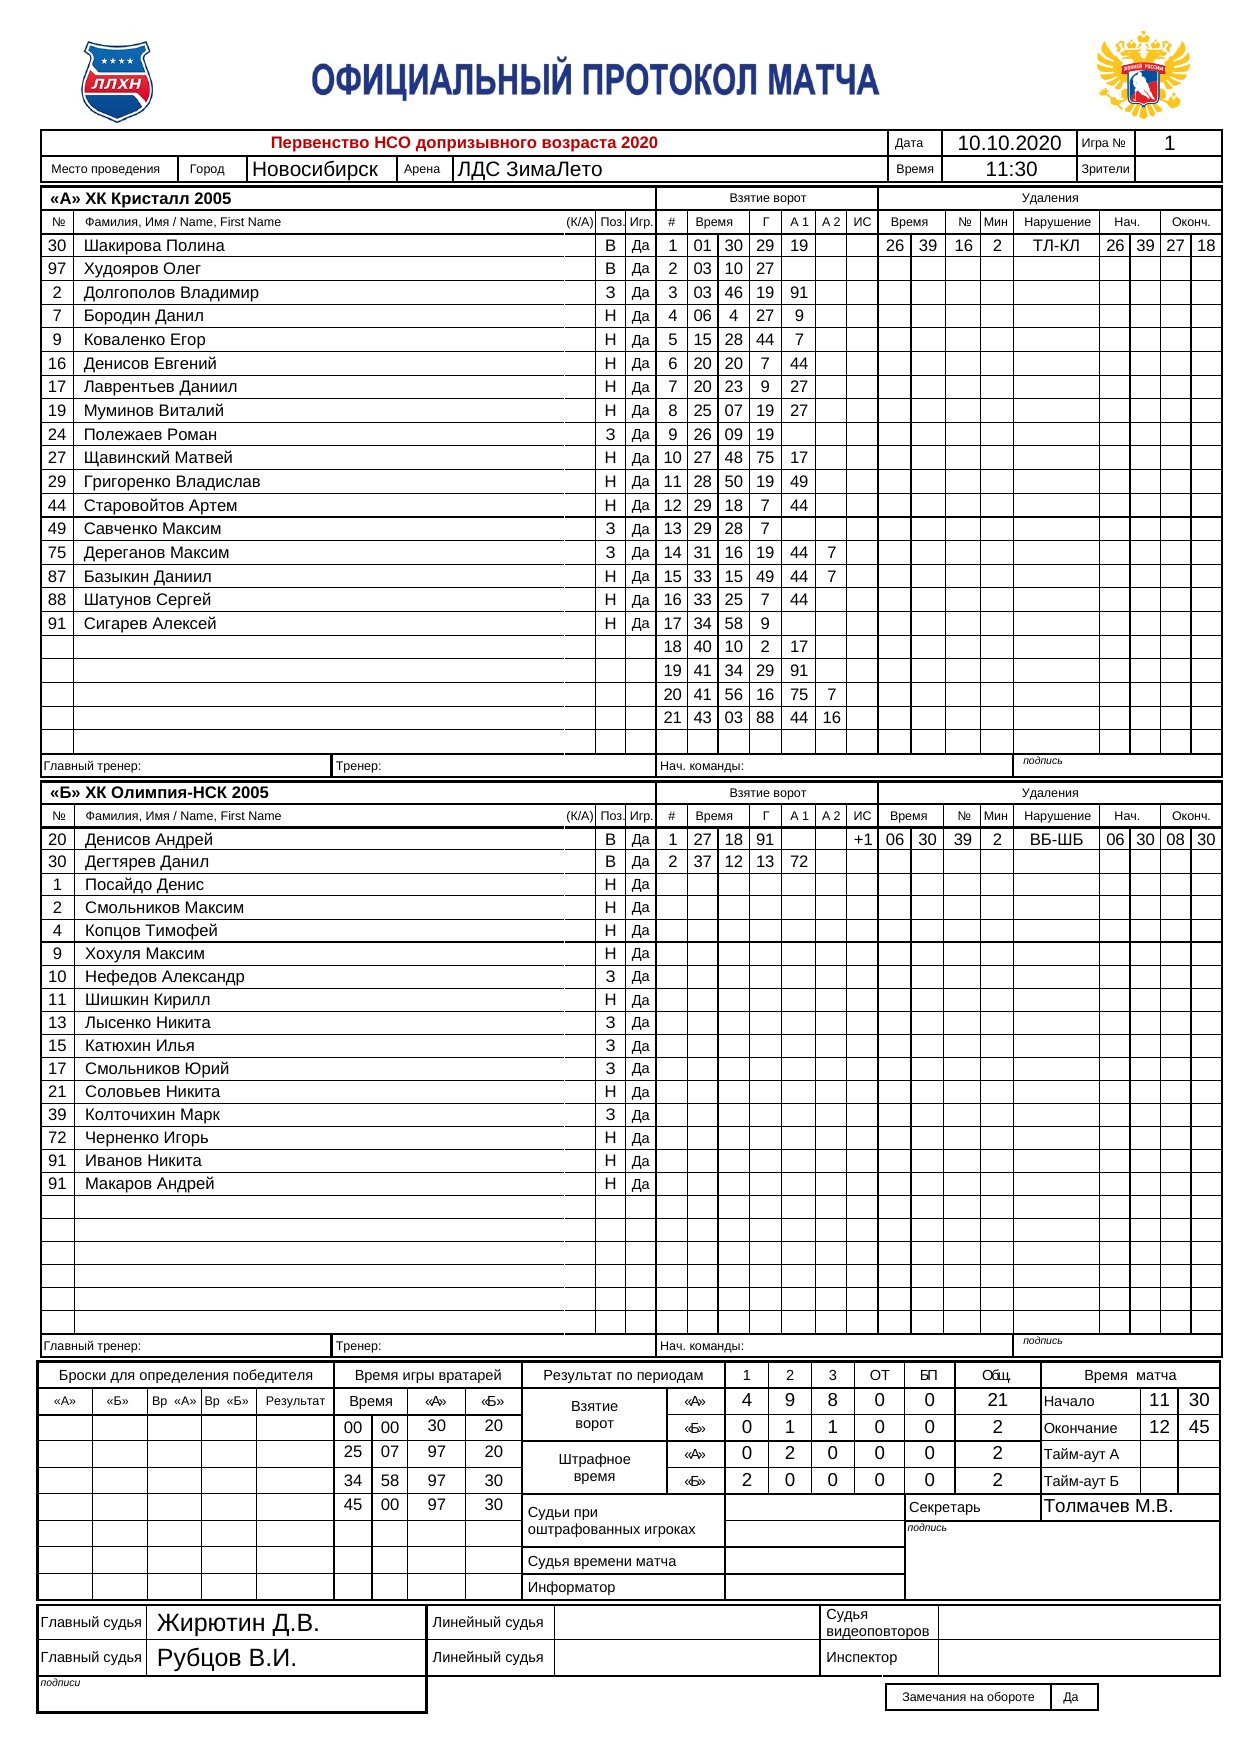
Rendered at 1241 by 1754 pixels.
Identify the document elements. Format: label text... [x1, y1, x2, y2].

table_cell [879, 1104, 910, 1126]
table_cell [879, 1150, 910, 1172]
table_cell [1161, 1219, 1190, 1241]
table_cell [1192, 1012, 1221, 1033]
table_cell 0 [769, 1468, 811, 1493]
table_cell [847, 352, 877, 374]
table_cell [1131, 896, 1160, 918]
table_cell [1100, 707, 1129, 729]
table_cell [1014, 1265, 1099, 1287]
table_cell [1161, 896, 1190, 918]
table_cell 91 [750, 829, 781, 849]
table_cell [912, 1265, 943, 1287]
table_cell [1131, 730, 1160, 753]
table_cell Н [596, 352, 625, 374]
table_cell Савченко Максим [74, 518, 564, 540]
table_cell Толмачев М.В. [1042, 1495, 1219, 1520]
table_cell [1161, 1081, 1190, 1103]
table_cell [1099, 1682, 1220, 1711]
table_cell [1100, 943, 1129, 964]
table_cell [1100, 376, 1129, 398]
table_cell [1161, 707, 1190, 729]
table_cell [912, 1104, 943, 1126]
table_cell [565, 1104, 595, 1126]
table_cell [1131, 874, 1160, 895]
table_cell 0 [812, 1468, 854, 1493]
table_cell 7 [816, 541, 846, 564]
table_cell 16 [42, 352, 73, 374]
table_cell [944, 1219, 980, 1241]
table_cell [93, 1494, 147, 1520]
table_cell 27 [750, 257, 781, 280]
table_cell # [657, 805, 687, 826]
table_cell [1100, 1058, 1129, 1079]
table_cell [257, 1468, 333, 1493]
table_cell [816, 328, 846, 351]
table_cell Да [626, 446, 655, 469]
table_header Дата [889, 131, 941, 155]
table_cell [1161, 1242, 1190, 1264]
table_cell [42, 659, 73, 682]
table_cell [1161, 989, 1190, 1011]
table_cell [1192, 588, 1221, 611]
table_cell [750, 1173, 781, 1195]
table_cell [39, 1521, 92, 1546]
table_cell [750, 1150, 781, 1172]
table_cell [1192, 1242, 1221, 1264]
table_cell [782, 966, 815, 987]
table_cell [657, 920, 687, 941]
table_cell 2 [956, 1468, 1040, 1493]
table_cell [565, 235, 595, 256]
table_cell 15 [719, 565, 749, 587]
table_cell [93, 1574, 147, 1599]
table_cell 07 [373, 1441, 407, 1467]
table_cell [912, 943, 943, 964]
table_cell [565, 636, 595, 658]
table_cell [946, 328, 980, 351]
table_cell Главный тренер: [42, 1335, 330, 1356]
table_cell [719, 1150, 749, 1172]
table_cell [657, 730, 687, 753]
table_cell [565, 446, 595, 469]
table_cell [912, 1219, 943, 1241]
table_cell [879, 850, 910, 872]
table_cell [981, 1012, 1013, 1033]
table_cell [847, 1058, 877, 1079]
table_cell 20 [657, 683, 687, 706]
table_cell «Б » [466, 1389, 521, 1413]
table_cell [1014, 683, 1099, 706]
table_cell [847, 896, 877, 918]
table_cell Время [879, 211, 945, 233]
table_cell [626, 1219, 655, 1241]
table_cell [847, 1219, 877, 1241]
table_cell Хохуля Максим [75, 943, 564, 964]
table_cell 58 [719, 612, 749, 634]
table_cell [1100, 305, 1129, 327]
table_cell З [596, 423, 625, 445]
table_cell Да [626, 850, 655, 872]
table_cell 18 [1192, 235, 1221, 256]
table_cell [912, 1196, 943, 1218]
table_cell 34 [335, 1468, 371, 1493]
table_cell [816, 850, 846, 872]
table_cell 1 [812, 1415, 854, 1440]
table_cell Да [626, 518, 655, 540]
table_cell [74, 636, 564, 658]
table_cell 19 [750, 470, 781, 493]
table_cell 27 [1161, 235, 1190, 256]
table_cell [1100, 1081, 1129, 1103]
table_cell 7 [816, 683, 846, 706]
table_cell 7 [816, 565, 846, 587]
table_cell Фамилия, Имя / Name, First Name [75, 805, 565, 826]
table_cell [596, 1311, 625, 1333]
table_cell [1192, 1196, 1221, 1218]
table_cell Да [626, 1035, 655, 1057]
table_cell [847, 1104, 877, 1126]
table_cell 0 [726, 1442, 768, 1467]
table_cell З [596, 1035, 625, 1057]
table_cell [816, 1219, 846, 1241]
table_cell 2 [956, 1415, 1040, 1440]
table_cell 25 [688, 399, 717, 422]
table_cell [1131, 1196, 1160, 1218]
table_cell Да [626, 399, 655, 422]
table_cell [879, 659, 910, 682]
table_cell Да [626, 943, 655, 964]
table_cell 17 [42, 1058, 74, 1079]
table_cell [912, 565, 945, 587]
table_cell 00 [373, 1416, 407, 1440]
table_cell [1131, 1012, 1160, 1033]
table_cell [565, 281, 595, 303]
table_cell Время [688, 211, 749, 233]
table_cell [1131, 1311, 1160, 1333]
table_cell [816, 376, 846, 398]
table_header Да [1052, 1685, 1097, 1709]
table_cell [565, 565, 595, 587]
table_cell [944, 1150, 980, 1172]
table_cell [257, 1521, 333, 1546]
table_cell [912, 588, 945, 611]
table_cell [657, 1219, 687, 1241]
table_cell [981, 376, 1013, 398]
table_cell 26 [688, 423, 717, 445]
table_cell [816, 829, 846, 849]
table_cell 20 [719, 352, 749, 374]
table_cell Взятие ворот [523, 1389, 666, 1440]
table_cell Да [626, 565, 655, 587]
table_cell [912, 683, 945, 706]
table_cell З [596, 541, 625, 564]
table_cell [981, 541, 1013, 564]
table_cell 7 [750, 588, 781, 611]
table_cell Да [626, 352, 655, 374]
table_cell [782, 1081, 815, 1103]
table_cell [912, 257, 945, 280]
table_cell 06 [1100, 829, 1129, 849]
table_cell [719, 1127, 749, 1149]
table_cell [657, 1173, 687, 1195]
table_cell [719, 1173, 749, 1195]
table_cell 30 [42, 235, 73, 256]
table_cell [1192, 707, 1221, 729]
table_cell [946, 730, 980, 753]
table_cell Главный судья [39, 1640, 146, 1675]
table_cell 44 [782, 588, 815, 611]
table_cell [1131, 612, 1160, 634]
table_cell [847, 989, 877, 1011]
table_cell 20 [466, 1416, 521, 1440]
table_cell [1161, 446, 1190, 469]
table_cell [981, 966, 1013, 987]
table_cell 27 [42, 446, 73, 469]
table_cell 03 [688, 281, 717, 303]
table_cell 12 [1141, 1415, 1177, 1440]
table_cell [1161, 659, 1190, 682]
table_cell 44 [42, 494, 73, 516]
table_cell [688, 1058, 717, 1079]
table_cell 30 [466, 1494, 521, 1520]
table_cell [946, 612, 980, 634]
table_cell [726, 1548, 904, 1573]
table_cell 75 [42, 541, 73, 564]
table_cell [981, 874, 1013, 895]
table_cell [1141, 1468, 1177, 1493]
table_cell 06 [688, 305, 717, 327]
table_cell Да [626, 588, 655, 611]
table_cell [879, 874, 910, 895]
table_cell [1014, 1104, 1099, 1126]
table_cell [981, 943, 1013, 964]
table_cell [565, 683, 595, 706]
table_cell 56 [719, 683, 749, 706]
table_cell 16 [946, 235, 980, 256]
table_cell Да [626, 423, 655, 445]
table_cell Коваленко Егор [74, 328, 564, 351]
table_cell Денисов Евгений [74, 352, 564, 374]
table_cell [750, 1265, 781, 1287]
table_cell [1131, 707, 1160, 729]
table_cell [1100, 470, 1129, 493]
table_cell Главный судья [39, 1606, 146, 1639]
table_cell [879, 1127, 910, 1149]
table_cell 44 [782, 565, 815, 587]
table_cell [1131, 1288, 1160, 1310]
table_cell [816, 1104, 846, 1126]
table_cell [816, 1127, 846, 1149]
table_cell [912, 399, 945, 422]
table_cell [565, 1265, 595, 1287]
table_cell [1131, 1242, 1160, 1264]
table_cell [1161, 281, 1190, 303]
table_cell [981, 1219, 1013, 1241]
table_cell [335, 1574, 371, 1599]
table_cell 7 [750, 494, 781, 516]
table_cell [912, 1058, 943, 1079]
table_cell [816, 636, 846, 658]
table_cell [626, 1311, 655, 1333]
table_cell [847, 920, 877, 941]
table_cell «Б» [93, 1389, 147, 1413]
table_cell 2 [42, 896, 74, 918]
table_cell [912, 920, 943, 941]
table_cell 19 [750, 541, 781, 564]
table_cell Н [596, 896, 625, 918]
table_cell [981, 1288, 1013, 1310]
table_cell [1192, 281, 1221, 303]
table_cell [596, 683, 625, 706]
table_cell [816, 1173, 846, 1195]
table_cell [74, 683, 564, 706]
table_cell [879, 305, 910, 327]
table_cell [42, 1219, 74, 1241]
table_cell [816, 305, 846, 327]
table_cell [1131, 1265, 1160, 1287]
table_cell [946, 494, 980, 516]
table_cell «Б» [668, 1468, 724, 1493]
table_cell 2 [657, 850, 687, 872]
table_cell [719, 1288, 749, 1310]
table_cell 0 [905, 1415, 954, 1440]
table_cell Лаврентьев Даниил [74, 376, 564, 398]
table_cell 27 [688, 446, 717, 469]
table_cell 25 [335, 1441, 371, 1467]
table_cell [565, 1242, 595, 1264]
table_cell Арена [398, 157, 452, 181]
table_cell Игр. [626, 805, 655, 826]
table_cell [1192, 446, 1221, 469]
table_cell [688, 1150, 717, 1172]
table_cell [1131, 943, 1160, 964]
table_cell [782, 1311, 815, 1333]
table_cell [879, 1265, 910, 1287]
table_cell [912, 1242, 943, 1264]
table_cell Нефедов Александр [75, 966, 564, 987]
table_cell [257, 1416, 333, 1440]
table_cell 7 [42, 305, 73, 327]
table_cell 1 [42, 874, 74, 895]
table_cell [688, 989, 717, 1011]
table_cell Фамилия, Имя / Name, First Name [74, 211, 565, 233]
table_cell [466, 1521, 521, 1546]
table_cell 27 [782, 399, 815, 422]
table_cell [946, 376, 980, 398]
table_cell А 2 [816, 211, 846, 233]
table_cell [148, 1574, 201, 1599]
table_cell 17 [657, 612, 687, 634]
table_cell [1192, 659, 1221, 682]
table_cell Линейный судья [428, 1640, 554, 1675]
table_cell [847, 328, 877, 351]
table_cell [555, 1640, 819, 1675]
table_cell 10 [719, 636, 749, 658]
table_cell [408, 1521, 465, 1546]
table_cell [847, 588, 877, 611]
table_cell Да [626, 1127, 655, 1149]
table_cell [847, 1265, 877, 1287]
table_cell 44 [782, 541, 815, 564]
table_cell Г [750, 805, 781, 826]
table_cell Да [626, 612, 655, 634]
table_cell [981, 989, 1013, 1011]
table_cell [847, 730, 877, 753]
table_cell [1014, 1288, 1099, 1310]
table_cell 27 [782, 376, 815, 398]
table_cell [1014, 281, 1099, 303]
table_cell [688, 1127, 717, 1149]
table_cell 2 [750, 636, 781, 658]
table_cell [1192, 850, 1221, 872]
table_cell 37 [688, 850, 717, 872]
table_cell 72 [42, 1127, 74, 1149]
table_cell [782, 257, 815, 280]
table_cell [657, 1127, 687, 1149]
table_cell 16 [657, 588, 687, 611]
table_cell [1014, 376, 1099, 398]
table_cell [847, 470, 877, 493]
table_cell [1161, 470, 1190, 493]
table_cell [657, 1288, 687, 1310]
table_cell Н [596, 1127, 625, 1149]
table_cell [1192, 730, 1221, 753]
table_cell [1192, 1265, 1221, 1287]
table_cell Да [626, 494, 655, 516]
table_cell [1179, 1468, 1219, 1493]
table_cell [1100, 1173, 1129, 1195]
table_cell 4 [719, 305, 749, 327]
table_cell [1131, 920, 1160, 941]
table_cell 46 [719, 281, 749, 303]
table_cell [719, 989, 749, 1011]
table_header 2 [769, 1363, 811, 1387]
table_cell [93, 1441, 147, 1467]
table_cell подпись [906, 1522, 1219, 1599]
table_cell [912, 1288, 943, 1310]
table_cell [782, 1104, 815, 1126]
table_cell [688, 1288, 717, 1310]
table_cell Да [626, 328, 655, 351]
table_cell [816, 1196, 846, 1218]
table_cell 39 [42, 1104, 74, 1126]
table_cell [816, 1035, 846, 1057]
table_cell [750, 966, 781, 987]
table_cell [879, 966, 910, 987]
table_cell [981, 707, 1013, 729]
table_cell [782, 1058, 815, 1079]
table_cell 28 [719, 328, 749, 351]
table_cell [816, 1150, 846, 1172]
table_cell 17 [42, 376, 73, 398]
table_cell З [596, 281, 625, 303]
table_cell [1161, 494, 1190, 516]
table_cell Н [596, 446, 625, 469]
table_cell [981, 305, 1013, 327]
table_cell Щавинский Матвей [74, 446, 564, 469]
table_cell [750, 1035, 781, 1057]
table_cell 18 [719, 829, 749, 849]
table_cell [981, 1196, 1013, 1218]
table_cell 0 [812, 1442, 854, 1467]
table_cell [782, 943, 815, 964]
table_cell [1131, 328, 1160, 351]
table_cell [719, 966, 749, 987]
table_cell Судья видеоповторов [821, 1606, 938, 1639]
table_header Время матча [1042, 1363, 1219, 1387]
table_cell [912, 896, 943, 918]
table_cell [1100, 281, 1129, 303]
table_cell Дереганов Максим [74, 541, 564, 564]
table_cell [879, 1081, 910, 1103]
table_cell [74, 659, 564, 682]
table_cell [750, 1012, 781, 1033]
table_cell 20 [42, 829, 74, 849]
table_cell [626, 1242, 655, 1264]
table_cell Да [626, 470, 655, 493]
table_cell [1192, 943, 1221, 964]
table_cell [1192, 966, 1221, 987]
table_cell [626, 659, 655, 682]
table_cell Н [596, 588, 625, 611]
table_cell Иванов Никита [75, 1150, 564, 1172]
table_cell [1161, 1127, 1190, 1149]
table_cell [1161, 328, 1190, 351]
table_cell Да [626, 257, 655, 280]
table_cell [565, 518, 595, 540]
table_cell [657, 896, 687, 918]
table_cell 1 [657, 829, 687, 849]
table_cell [1014, 1127, 1099, 1149]
table_cell Новосибирск [248, 157, 396, 181]
table_cell [565, 423, 595, 445]
table_cell [565, 494, 595, 516]
table_cell А 1 [782, 805, 815, 826]
table_cell [816, 1265, 846, 1287]
table_cell [1161, 1288, 1190, 1310]
table_cell [750, 1219, 781, 1241]
table_cell [1131, 588, 1160, 611]
table_cell [565, 896, 595, 918]
table_cell 2 [981, 235, 1013, 256]
table_cell [565, 659, 595, 682]
table_cell [1014, 612, 1099, 634]
table_cell [408, 1574, 465, 1599]
table_cell [816, 966, 846, 987]
table_cell [1131, 1219, 1160, 1241]
table_cell [1161, 1104, 1190, 1126]
table_cell 28 [719, 518, 749, 540]
table_cell [1100, 1265, 1129, 1287]
table_cell [565, 1150, 595, 1172]
table_cell [981, 1173, 1013, 1195]
table_cell [1131, 659, 1160, 682]
table_cell 0 [905, 1389, 954, 1413]
table_cell [816, 399, 846, 422]
table_cell [879, 1173, 910, 1195]
table_cell [782, 874, 815, 895]
table_cell [912, 494, 945, 516]
table_cell [1161, 874, 1190, 895]
table_cell «А» [668, 1442, 724, 1467]
table_cell [944, 1127, 980, 1149]
table_cell [1100, 541, 1129, 564]
table_cell Н [596, 1173, 625, 1195]
table_cell [202, 1441, 256, 1467]
table_cell [257, 1441, 333, 1467]
table_cell [688, 1265, 717, 1287]
table_cell 91 [42, 612, 73, 634]
table_cell [148, 1441, 201, 1467]
table_cell 15 [688, 328, 717, 351]
table_cell 30 [1131, 829, 1160, 849]
table_cell 10 [657, 446, 687, 469]
table_cell [42, 1311, 74, 1333]
table_cell 44 [782, 352, 815, 374]
table_cell Жирютин Д.В. [147, 1606, 425, 1639]
table_cell [1014, 305, 1099, 327]
table_cell [688, 1196, 717, 1218]
table_cell [565, 1173, 595, 1195]
table_cell [847, 1012, 877, 1033]
table_cell [565, 874, 595, 895]
table_cell [726, 1575, 904, 1599]
table_cell 26 [1100, 235, 1129, 256]
table_cell [596, 1219, 625, 1241]
table_cell 91 [782, 659, 815, 682]
table_cell Н [596, 989, 625, 1011]
table_cell [1131, 494, 1160, 516]
table_cell [466, 1547, 521, 1573]
table_cell [847, 1196, 877, 1218]
table_cell Муминов Виталий [74, 399, 564, 422]
table_cell [1100, 683, 1129, 706]
table_cell [688, 1081, 717, 1103]
table_cell [912, 518, 945, 540]
table_cell [912, 281, 945, 303]
table_cell [39, 1441, 92, 1467]
table_cell Главный тренер: [42, 755, 330, 776]
table_cell [1100, 1311, 1129, 1333]
table_cell [1100, 659, 1129, 682]
table_cell [688, 730, 717, 753]
table_cell [750, 989, 781, 1011]
table_cell [1100, 730, 1129, 753]
table_cell 24 [42, 423, 73, 445]
table_cell [719, 1081, 749, 1103]
table_cell 97 [408, 1441, 465, 1467]
table_cell 4 [657, 305, 687, 327]
table_cell [93, 1547, 147, 1573]
table_cell [1192, 423, 1221, 445]
table_cell [626, 683, 655, 706]
table_cell [1192, 470, 1221, 493]
table_cell [202, 1416, 256, 1440]
table_cell [847, 966, 877, 987]
table_cell Долгополов Владимир [74, 281, 564, 303]
table_cell В [596, 850, 625, 872]
table_cell [847, 541, 877, 564]
table_cell 29 [42, 470, 73, 493]
table_cell [816, 423, 846, 445]
table_cell [1131, 446, 1160, 469]
table_cell [1100, 1012, 1129, 1033]
table_cell Катюхин Илья [75, 1035, 564, 1057]
table_cell [816, 588, 846, 611]
table_header 3 [812, 1363, 854, 1387]
table_cell 26 [879, 235, 910, 256]
table_cell [750, 896, 781, 918]
table_cell 58 [373, 1468, 407, 1493]
table_cell Макаров Андрей [75, 1173, 564, 1195]
table_cell 19 [42, 399, 73, 422]
table_cell Н [596, 376, 625, 398]
table_cell [912, 1035, 943, 1057]
table_header Броски для определения победителя [39, 1363, 333, 1387]
table_cell [912, 1127, 943, 1149]
table_header «Б» ХК Олимпия-НСК 2005 [42, 783, 655, 803]
table_cell [1131, 541, 1160, 564]
table_cell 40 [688, 636, 717, 658]
table_cell [1014, 707, 1099, 729]
table_cell 29 [750, 235, 781, 256]
table_cell [626, 730, 655, 753]
table_cell [719, 730, 749, 753]
table_cell [981, 423, 1013, 445]
table_cell 43 [688, 707, 717, 729]
table_cell [1192, 1081, 1221, 1103]
table_cell [1192, 518, 1221, 540]
table_cell [688, 1035, 717, 1057]
table_cell [981, 565, 1013, 587]
table_cell Шатунов Сергей [74, 588, 564, 611]
table_cell [1100, 989, 1129, 1011]
table_cell [1100, 1035, 1129, 1057]
table_cell [1100, 565, 1129, 587]
table_cell [565, 1081, 595, 1103]
table_cell 91 [42, 1173, 74, 1195]
table_cell 97 [408, 1468, 465, 1493]
table_header Удаления [879, 188, 1221, 209]
table_cell Да [626, 920, 655, 941]
table_cell [1100, 920, 1129, 941]
table_cell 8 [657, 399, 687, 422]
table_cell Базыкин Даниил [74, 565, 564, 587]
table_cell [847, 612, 877, 634]
table_header Первенство НСО допризывного возраста 2020 [42, 131, 887, 155]
table_cell [946, 636, 980, 658]
table_cell 88 [750, 707, 781, 729]
table_cell [847, 1150, 877, 1172]
table_cell [816, 494, 846, 516]
table_cell [879, 352, 910, 374]
table_cell [946, 399, 980, 422]
table_cell [657, 1242, 687, 1264]
table_cell Смольников Юрий [75, 1058, 564, 1079]
table_cell [816, 1012, 846, 1033]
table_cell [466, 1574, 521, 1599]
table_cell [565, 943, 595, 964]
table_cell Вр «Б» [202, 1389, 256, 1413]
table_cell 17 [782, 636, 815, 658]
table_cell [1014, 446, 1099, 469]
table_cell [657, 1150, 687, 1172]
table_cell 33 [688, 565, 717, 587]
table_cell [1014, 920, 1099, 941]
table_cell 0 [855, 1389, 904, 1413]
table_cell [847, 257, 877, 280]
table_cell 8 [812, 1389, 854, 1413]
table_cell [1100, 257, 1129, 280]
table_cell 30 [912, 829, 943, 849]
table_cell [939, 1606, 1219, 1639]
table_cell [816, 235, 846, 256]
table_cell [879, 896, 910, 918]
table_cell [565, 305, 595, 327]
table_cell [847, 943, 877, 964]
table_cell [148, 1521, 201, 1546]
table_cell [912, 874, 943, 895]
table_cell ИС [847, 211, 877, 233]
table_cell 44 [750, 328, 781, 351]
table_cell [688, 943, 717, 964]
table_cell Судьи при оштрафованных игроках [523, 1495, 724, 1546]
table_cell [944, 1242, 980, 1264]
table_cell [981, 399, 1013, 422]
table_cell [944, 920, 980, 941]
table_cell [555, 1606, 819, 1639]
picture [5, 28, 1197, 129]
table_cell 91 [42, 1150, 74, 1172]
table_cell [847, 1288, 877, 1310]
table_cell [946, 565, 980, 587]
table_cell [1192, 352, 1221, 374]
table_cell [39, 1468, 92, 1493]
table_cell Соловьев Никита [75, 1081, 564, 1103]
table_cell Нач. [1100, 211, 1160, 233]
table_cell [847, 399, 877, 422]
table_cell [1192, 494, 1221, 516]
table_cell [1100, 1150, 1129, 1172]
table_cell 16 [816, 707, 846, 729]
table_cell 19 [782, 235, 815, 256]
table_cell 00 [373, 1494, 407, 1520]
table_cell [565, 1012, 595, 1033]
table_cell [1100, 352, 1129, 374]
table_cell [626, 1288, 655, 1310]
table_cell [1014, 565, 1099, 587]
table_cell № [944, 805, 980, 826]
table_cell [1100, 588, 1129, 611]
table_cell [1192, 896, 1221, 918]
table_cell [657, 989, 687, 1011]
table_cell 20 [688, 376, 717, 398]
table_cell [39, 1416, 92, 1440]
table_cell [565, 376, 595, 398]
table_cell [879, 1035, 910, 1057]
table_cell 9 [42, 943, 74, 964]
table_cell [750, 1242, 781, 1264]
table_cell [816, 1242, 846, 1264]
table_cell [1161, 518, 1190, 540]
table_cell 1 [769, 1415, 811, 1440]
table_cell [565, 1058, 595, 1079]
table_cell [719, 920, 749, 941]
table_cell Рубцов В.И. [147, 1640, 425, 1675]
table_cell 19 [750, 423, 781, 445]
table_cell [816, 446, 846, 469]
table_cell [1131, 352, 1160, 374]
table_cell Денисов Андрей [75, 829, 564, 849]
table_cell Н [596, 920, 625, 941]
table_cell Н [596, 399, 625, 422]
table_cell [946, 423, 980, 445]
table_cell [257, 1547, 333, 1573]
table_cell 09 [719, 423, 749, 445]
table_cell [75, 1288, 564, 1310]
table_cell [257, 1494, 333, 1520]
table_cell [1014, 1150, 1099, 1172]
table_cell [1131, 423, 1160, 445]
table_cell [565, 1196, 595, 1218]
table_cell Линейный судья [428, 1606, 554, 1639]
table_cell Дегтярев Данил [75, 850, 564, 872]
table_cell ВБ-ШБ [1014, 829, 1099, 849]
table_cell [981, 730, 1013, 753]
table_cell [1192, 1219, 1221, 1241]
table_cell [565, 989, 595, 1011]
table_cell 7 [657, 376, 687, 398]
table_cell [847, 707, 877, 729]
table_cell [1131, 281, 1160, 303]
table_cell [657, 1104, 687, 1126]
table_cell [782, 1219, 815, 1241]
table_cell [847, 1081, 877, 1103]
table_cell 2 [42, 281, 73, 303]
table_cell [1014, 257, 1099, 280]
table_cell [565, 920, 595, 941]
table_cell [946, 683, 980, 706]
table_cell подписи [39, 1677, 425, 1711]
table_cell [565, 966, 595, 987]
table_cell [816, 1311, 846, 1333]
table_cell 75 [750, 446, 781, 469]
table_cell [75, 1265, 564, 1287]
table_cell 72 [782, 850, 815, 872]
table_cell [946, 446, 980, 469]
table_cell [565, 1035, 595, 1057]
table_cell № [42, 211, 73, 233]
table_cell [1131, 399, 1160, 422]
table_cell [816, 989, 846, 1011]
table_cell [1014, 423, 1099, 445]
table_cell [912, 1012, 943, 1033]
table_cell [981, 920, 1013, 941]
table_cell [1192, 376, 1221, 398]
table_cell [1161, 588, 1190, 611]
table_cell [944, 1311, 980, 1333]
table_cell 11 [1141, 1389, 1177, 1413]
table_header 1 [1136, 131, 1221, 155]
table_cell [847, 1035, 877, 1057]
table_cell 23 [719, 376, 749, 398]
table_cell Информатор [523, 1575, 724, 1599]
table_cell [1161, 399, 1190, 422]
table_cell [1192, 1104, 1221, 1126]
table_cell [912, 659, 945, 682]
table_cell [981, 636, 1013, 658]
table_cell [688, 874, 717, 895]
table_cell [912, 352, 945, 374]
table_cell [335, 1547, 371, 1573]
table_cell [944, 943, 980, 964]
table_cell [1131, 989, 1160, 1011]
table_cell [1014, 588, 1099, 611]
table_cell [719, 1242, 749, 1264]
table_cell 97 [408, 1494, 465, 1520]
table_cell [981, 1127, 1013, 1149]
table_cell [719, 943, 749, 964]
table_cell [75, 1219, 564, 1241]
table_cell 7 [782, 328, 815, 351]
table_cell 00 [335, 1416, 371, 1440]
table_cell [596, 707, 625, 729]
table_cell Григоренко Владислав [74, 470, 564, 493]
table_cell [1131, 966, 1160, 987]
table_cell [847, 1311, 877, 1333]
table_cell Черненко Игорь [75, 1127, 564, 1149]
table_cell 45 [1179, 1415, 1219, 1440]
table_cell Да [626, 1173, 655, 1195]
table_cell [1014, 1219, 1099, 1241]
table_cell [944, 1058, 980, 1079]
table_cell [946, 659, 980, 682]
table_cell 21 [956, 1389, 1040, 1413]
table_cell 50 [719, 470, 749, 493]
table_cell В [596, 829, 625, 849]
table_cell Да [626, 541, 655, 564]
table_cell [750, 1058, 781, 1079]
table_cell [565, 1127, 595, 1149]
table_cell [1100, 896, 1129, 918]
table_cell [981, 494, 1013, 516]
table_cell [719, 1265, 749, 1287]
table_cell [782, 989, 815, 1011]
table_cell [1161, 1196, 1190, 1218]
table_cell 0 [726, 1415, 768, 1440]
table_cell [1161, 1311, 1190, 1333]
table_cell [946, 588, 980, 611]
table_cell 19 [750, 399, 781, 422]
table_cell Н [596, 305, 625, 327]
table_cell [1131, 518, 1160, 540]
table_cell [847, 423, 877, 445]
table_cell [879, 588, 910, 611]
table_cell [879, 541, 910, 564]
table_cell 30 [1192, 829, 1221, 849]
table_cell [688, 1012, 717, 1033]
table_cell [42, 730, 73, 753]
table_cell 9 [750, 376, 781, 398]
table_cell В [596, 235, 625, 256]
table_cell [879, 707, 910, 729]
table_cell 48 [719, 446, 749, 469]
table_cell [782, 1035, 815, 1057]
table_cell Н [596, 565, 625, 587]
table_cell 10 [719, 257, 749, 280]
table_cell 7 [750, 352, 781, 374]
table_cell [912, 636, 945, 658]
table_cell 27 [688, 829, 717, 849]
table_cell [750, 1288, 781, 1310]
table_cell [1192, 1035, 1221, 1057]
table_cell [981, 1242, 1013, 1264]
table_cell [1161, 1173, 1190, 1195]
table_cell [1192, 541, 1221, 564]
table_cell [565, 1219, 595, 1241]
table_cell [408, 1547, 465, 1573]
table_cell [1161, 943, 1190, 964]
table_cell [148, 1416, 201, 1440]
table_cell [912, 376, 945, 398]
table_cell [1014, 1012, 1099, 1033]
table_cell Время [335, 1389, 407, 1413]
table_cell [202, 1468, 256, 1493]
table_cell [565, 730, 595, 753]
table_cell [565, 829, 595, 849]
table_cell [879, 565, 910, 587]
table_cell [1014, 1311, 1099, 1333]
table_cell З [596, 1012, 625, 1033]
table_cell [879, 423, 910, 445]
table_cell [912, 328, 945, 351]
table_cell Тайм-аут Б [1042, 1468, 1140, 1493]
table_cell [148, 1468, 201, 1493]
table_cell [148, 1547, 201, 1573]
table_cell Тренер: [333, 755, 655, 776]
table_cell (К/А) [565, 805, 595, 826]
table_cell [626, 707, 655, 729]
table_cell [816, 352, 846, 374]
table_cell [596, 659, 625, 682]
table_cell [257, 1574, 333, 1599]
table_cell Н [596, 943, 625, 964]
table_cell Мин [981, 805, 1013, 826]
table_cell [1141, 1441, 1177, 1467]
table_cell [1131, 376, 1160, 398]
table_cell [879, 257, 910, 280]
table_cell [1161, 423, 1190, 445]
table_cell [1192, 874, 1221, 895]
table_cell [719, 874, 749, 895]
table_cell [847, 281, 877, 303]
table_cell [657, 1196, 687, 1218]
table_cell Нач. команды: [657, 1335, 1012, 1356]
table_cell [1014, 328, 1099, 351]
table_header 10.10.2020 [943, 131, 1076, 155]
table_cell 1 [657, 235, 687, 256]
table_cell [1100, 1127, 1129, 1149]
table_cell [1192, 636, 1221, 658]
table_cell 39 [1131, 235, 1160, 256]
table_cell [847, 446, 877, 469]
table_cell [816, 943, 846, 964]
table_cell [1100, 423, 1129, 445]
table_cell [944, 1035, 980, 1057]
table_cell Начало [1042, 1389, 1140, 1413]
table_cell [1014, 541, 1099, 564]
table_cell 31 [688, 541, 717, 564]
table_cell [1014, 896, 1099, 918]
table_header Замечания на обороте [887, 1685, 1050, 1709]
table_cell Время [688, 805, 749, 826]
table_cell [1161, 850, 1190, 872]
table_cell [879, 446, 910, 469]
table_cell [565, 707, 595, 729]
table_cell [688, 920, 717, 941]
table_cell [596, 1242, 625, 1264]
table_cell 15 [657, 565, 687, 587]
table_cell [1136, 157, 1221, 181]
table_cell [847, 1173, 877, 1195]
table_cell [912, 850, 943, 872]
table_cell 30 [408, 1416, 465, 1440]
table_cell [1161, 257, 1190, 280]
table_cell [1014, 659, 1099, 682]
table_cell [719, 1219, 749, 1241]
table_cell [912, 305, 945, 327]
table_cell [981, 1035, 1013, 1057]
table_cell Да [626, 896, 655, 918]
table_cell 9 [782, 305, 815, 327]
table_cell [912, 1150, 943, 1172]
table_cell [946, 257, 980, 280]
table_cell [847, 1242, 877, 1264]
table_cell [1014, 1242, 1099, 1264]
table_cell [847, 305, 877, 327]
table_cell (К/А) [565, 211, 595, 233]
table_cell [39, 1574, 92, 1599]
table_cell 18 [719, 494, 749, 516]
table_cell +1 [847, 829, 877, 849]
table_cell [847, 659, 877, 682]
table_cell [981, 1081, 1013, 1103]
table_cell [879, 281, 910, 303]
table_cell 11 [42, 989, 74, 1011]
table_cell [1131, 683, 1160, 706]
table_cell 34 [688, 612, 717, 634]
table_cell 07 [719, 399, 749, 422]
table_cell [981, 1150, 1013, 1172]
table_header БП [905, 1363, 954, 1387]
table_cell 39 [944, 829, 980, 849]
table_cell [879, 636, 910, 658]
table_cell [816, 1081, 846, 1103]
table_cell [1192, 612, 1221, 634]
table_cell [782, 1173, 815, 1195]
table_cell [1192, 1058, 1221, 1079]
table_cell [1161, 636, 1190, 658]
table_cell [912, 730, 945, 753]
table_cell [782, 1265, 815, 1287]
table_cell [750, 920, 781, 941]
table_cell Тайм-аут А [1042, 1441, 1140, 1467]
table_cell [912, 1081, 943, 1103]
table_cell [944, 1012, 980, 1033]
table_cell [1131, 470, 1160, 493]
table_cell 33 [688, 588, 717, 611]
table_cell [74, 707, 564, 729]
table_cell 13 [750, 850, 781, 872]
table_cell [879, 612, 910, 634]
table_cell № [42, 805, 74, 826]
table_cell 10 [42, 966, 74, 987]
table_cell 2 [956, 1442, 1040, 1467]
table_cell [883, 1677, 1220, 1681]
table_cell 20 [688, 352, 717, 374]
table_cell 25 [719, 588, 749, 611]
table_cell [1192, 1150, 1221, 1172]
table_cell [42, 683, 73, 706]
table_cell [847, 494, 877, 516]
table_cell [657, 1058, 687, 1079]
table_cell [1100, 446, 1129, 469]
table_cell [688, 966, 717, 987]
table_cell [1192, 257, 1221, 280]
table_cell [879, 399, 910, 422]
table_cell [816, 1288, 846, 1310]
table_cell [879, 1196, 910, 1218]
table_cell [74, 730, 564, 753]
table_cell [657, 943, 687, 964]
table_cell [565, 328, 595, 351]
table_cell Смольников Максим [75, 896, 564, 918]
table_cell 45 [335, 1494, 371, 1520]
table_cell 0 [855, 1415, 904, 1440]
table_cell [626, 636, 655, 658]
table_cell [816, 920, 846, 941]
table_cell [981, 896, 1013, 918]
table_cell Нач. [1100, 805, 1160, 826]
table_cell [657, 1311, 687, 1333]
table_cell 49 [782, 470, 815, 493]
table_cell ЛДС ЗимаЛето [454, 157, 887, 181]
table_cell [1161, 1035, 1190, 1057]
table_header Удаления [879, 783, 1221, 803]
table_cell [782, 1127, 815, 1149]
table_cell [1014, 636, 1099, 658]
table_cell Поз. [596, 805, 625, 826]
table_cell 2 [981, 829, 1013, 849]
table_cell [1131, 1173, 1160, 1195]
table_cell Худояров Олег [74, 257, 564, 280]
table_cell [565, 612, 595, 634]
table_cell [565, 352, 595, 374]
table_cell [1192, 305, 1221, 327]
table_cell [912, 470, 945, 493]
table_cell [42, 1242, 74, 1264]
table_cell 41 [688, 683, 717, 706]
table_cell [847, 874, 877, 895]
table_cell [879, 989, 910, 1011]
table_cell [912, 612, 945, 634]
table_cell [1014, 399, 1099, 422]
table_cell 39 [912, 235, 945, 256]
table_cell [1014, 470, 1099, 493]
table_cell [816, 659, 846, 682]
table_cell Место проведения [42, 157, 177, 181]
table_cell 91 [782, 281, 815, 303]
table_cell [202, 1574, 256, 1599]
table_cell [1131, 1081, 1160, 1103]
table_cell [1192, 1173, 1221, 1195]
table_cell [912, 423, 945, 445]
table_cell [1131, 1104, 1160, 1126]
table_cell [847, 565, 877, 587]
table_cell «А» [668, 1389, 724, 1413]
table_cell 17 [782, 446, 815, 469]
table_cell Да [626, 1058, 655, 1079]
table_cell 7 [750, 518, 781, 540]
table_cell [782, 1196, 815, 1218]
table_cell [596, 636, 625, 658]
table_cell [1192, 989, 1221, 1011]
table_cell 75 [782, 683, 815, 706]
table_cell Н [596, 470, 625, 493]
table_cell [944, 1196, 980, 1218]
table_cell [879, 683, 910, 706]
table_cell 18 [657, 636, 687, 658]
table_cell [726, 1521, 904, 1546]
table_cell [750, 730, 781, 753]
table_cell [782, 1012, 815, 1033]
table_cell 13 [657, 518, 687, 540]
table_cell [1131, 850, 1160, 872]
table_cell Тренер: [333, 1335, 655, 1356]
table_cell [373, 1547, 407, 1573]
table_cell Да [626, 281, 655, 303]
table_cell 28 [688, 470, 717, 493]
table_cell [816, 896, 846, 918]
table_cell [657, 1012, 687, 1033]
table_cell [750, 1127, 781, 1149]
table_cell [1161, 376, 1190, 398]
table_cell [847, 235, 877, 256]
table_header Взятие ворот [657, 188, 877, 209]
table_cell Время [889, 157, 941, 181]
table_cell Да [626, 305, 655, 327]
table_cell [912, 1173, 943, 1195]
table_cell Лысенко Никита [75, 1012, 564, 1033]
table_cell [847, 1127, 877, 1149]
table_cell Н [596, 328, 625, 351]
table_cell [1014, 1081, 1099, 1103]
table_cell [946, 707, 980, 729]
table_cell [912, 541, 945, 564]
table_cell [565, 399, 595, 422]
table_cell [981, 683, 1013, 706]
table_cell [1161, 565, 1190, 587]
table_cell [1131, 305, 1160, 327]
table_cell [782, 612, 815, 634]
table_cell Н [596, 1150, 625, 1172]
table_cell [1014, 1058, 1099, 1079]
table_cell 03 [688, 257, 717, 280]
table_cell [879, 1012, 910, 1033]
table_cell [565, 850, 595, 872]
table_cell [688, 1242, 717, 1264]
table_cell [944, 1081, 980, 1103]
table_cell [816, 730, 846, 753]
table_cell «Б» [668, 1415, 724, 1440]
table_cell [750, 1311, 781, 1333]
table_cell Сигарев Алексей [74, 612, 564, 634]
table_cell [719, 1035, 749, 1057]
table_cell Оконч. [1161, 211, 1221, 233]
table_cell [42, 1265, 74, 1287]
table_cell [1014, 518, 1099, 540]
table_cell [750, 943, 781, 964]
table_cell 29 [688, 518, 717, 540]
table_cell [981, 470, 1013, 493]
table_cell [879, 328, 910, 351]
table_cell Г [750, 211, 781, 233]
table_cell Старовойтов Артем [74, 494, 564, 516]
table_cell 03 [719, 707, 749, 729]
table_cell [750, 1104, 781, 1126]
table_cell [75, 1311, 564, 1333]
table_cell 6 [657, 352, 687, 374]
table_cell [782, 730, 815, 753]
table_cell [1131, 636, 1160, 658]
table_cell Да [626, 1104, 655, 1126]
table_cell Поз. [596, 211, 625, 233]
table_cell Н [596, 1081, 625, 1103]
table_cell [750, 1196, 781, 1218]
table_cell [816, 281, 846, 303]
table_cell [782, 423, 815, 445]
table_cell [1161, 352, 1190, 374]
table_cell [1100, 1219, 1129, 1241]
table_cell [879, 376, 910, 398]
table_cell [1161, 1150, 1190, 1172]
table_cell Инспектор [821, 1640, 938, 1675]
table_cell [657, 1081, 687, 1103]
table_cell [1100, 874, 1129, 895]
table_cell [1192, 1127, 1221, 1149]
table_cell [939, 1640, 1219, 1675]
table_cell [657, 1265, 687, 1287]
table_cell [946, 352, 980, 374]
table_cell [1014, 1035, 1099, 1057]
table_cell 06 [879, 829, 910, 849]
table_header Игра № [1078, 131, 1134, 155]
table_cell ТЛ-КЛ [1014, 235, 1099, 256]
table_cell 13 [42, 1012, 74, 1033]
table_cell [1131, 1035, 1160, 1057]
table_cell [93, 1521, 147, 1546]
table_cell Нарушение [1014, 211, 1099, 233]
table_cell [782, 896, 815, 918]
table_cell [879, 470, 910, 493]
table_cell Да [626, 376, 655, 398]
table_cell 19 [657, 659, 687, 682]
table_cell [912, 1311, 943, 1333]
table_cell 0 [905, 1442, 954, 1467]
table_cell 12 [657, 494, 687, 516]
table_cell [879, 494, 910, 516]
table_cell [688, 1104, 717, 1126]
table_cell З [596, 518, 625, 540]
table_cell [944, 1265, 980, 1287]
table_cell 9 [657, 423, 687, 445]
table_cell [981, 281, 1013, 303]
table_header ОТ [855, 1363, 904, 1387]
table_cell Секретарь [906, 1495, 1040, 1520]
table_cell [1100, 1242, 1129, 1264]
table_cell [1014, 966, 1099, 987]
table_cell [879, 943, 910, 964]
table_cell [879, 518, 910, 540]
table_cell 11:30 [943, 157, 1076, 181]
table_cell [981, 659, 1013, 682]
table_cell 4 [42, 920, 74, 941]
table_cell [1100, 1288, 1129, 1310]
table_cell [1161, 730, 1190, 753]
table_cell [42, 1288, 74, 1310]
table_cell [1192, 920, 1221, 941]
table_cell [879, 1288, 910, 1310]
table_cell 4 [726, 1389, 768, 1413]
table_cell [1014, 943, 1099, 964]
table_cell 21 [657, 707, 687, 729]
table_cell [946, 470, 980, 493]
table_cell [688, 896, 717, 918]
table_cell [596, 1288, 625, 1310]
table_cell [981, 1058, 1013, 1079]
table_cell [981, 612, 1013, 634]
table_cell [816, 470, 846, 493]
table_cell 27 [750, 305, 781, 327]
table_cell А 2 [816, 805, 846, 826]
table_cell [202, 1494, 256, 1520]
table_cell [782, 920, 815, 941]
table_cell [565, 588, 595, 611]
table_cell [657, 874, 687, 895]
table_cell [750, 874, 781, 895]
table_cell [626, 1265, 655, 1287]
table_cell [1192, 565, 1221, 587]
table_cell 9 [750, 612, 781, 634]
table_cell Город [179, 157, 246, 181]
table_cell Результат [257, 1389, 333, 1413]
table_cell [782, 1150, 815, 1172]
table_cell Да [626, 829, 655, 849]
table_cell Зрители [1078, 157, 1134, 181]
table_cell 11 [657, 470, 687, 493]
table_cell [719, 1311, 749, 1333]
table_cell [1192, 399, 1221, 422]
table_header «А» ХК Кристалл 2005 [42, 188, 655, 209]
table_cell 49 [42, 518, 73, 540]
table_cell Да [626, 1012, 655, 1033]
table_cell [1179, 1441, 1219, 1467]
table_cell [1161, 541, 1190, 564]
table_cell [42, 1196, 74, 1218]
table_cell Да [626, 966, 655, 987]
table_cell 30 [466, 1468, 521, 1493]
table_cell [912, 989, 943, 1011]
table_cell [565, 257, 595, 280]
table_cell подпись [1014, 755, 1221, 776]
table_cell 3 [657, 281, 687, 303]
table_cell [373, 1521, 407, 1546]
table_cell [944, 966, 980, 987]
table_cell [596, 1265, 625, 1287]
table_cell [565, 1288, 595, 1310]
table_cell 87 [42, 565, 73, 587]
table_cell [944, 1173, 980, 1195]
table_cell Штрафное время [523, 1442, 666, 1493]
table_cell [981, 518, 1013, 540]
table_cell № [946, 211, 980, 233]
table_cell 0 [855, 1442, 904, 1467]
table_cell 30 [42, 850, 74, 872]
table_cell [981, 588, 1013, 611]
table_cell [879, 1311, 910, 1333]
table_cell 29 [750, 659, 781, 682]
table_cell [879, 1058, 910, 1079]
table_cell [148, 1494, 201, 1520]
table_header Результат по периодам [523, 1363, 724, 1387]
table_cell [335, 1521, 371, 1546]
table_cell подпись [1014, 1335, 1221, 1356]
table_cell 97 [42, 257, 73, 280]
table_cell 14 [657, 541, 687, 564]
table_cell [981, 1265, 1013, 1287]
table_header Общ. [956, 1363, 1040, 1387]
table_cell 30 [719, 235, 749, 256]
table_cell [1014, 874, 1099, 895]
table_cell [1192, 1288, 1221, 1310]
table_cell [1100, 966, 1129, 987]
table_cell [1192, 683, 1221, 706]
table_cell 21 [42, 1081, 74, 1103]
table_cell 01 [688, 235, 717, 256]
table_cell [565, 1311, 595, 1333]
table_cell [726, 1495, 904, 1520]
table_cell Шишкин Кирилл [75, 989, 564, 1011]
table_cell [1100, 399, 1129, 422]
table_cell [1100, 1196, 1129, 1218]
table_cell [847, 376, 877, 398]
table_cell 5 [657, 328, 687, 351]
table_cell 16 [750, 683, 781, 706]
table_cell [657, 1035, 687, 1057]
table_cell [946, 305, 980, 327]
table_cell [373, 1574, 407, 1599]
table_cell 20 [466, 1441, 521, 1467]
table_cell [981, 1104, 1013, 1126]
table_cell [1014, 1196, 1099, 1218]
table_cell Колточихин Марк [75, 1104, 564, 1126]
table_cell [75, 1196, 564, 1218]
table_cell [981, 446, 1013, 469]
table_cell [688, 1219, 717, 1241]
table_header Взятие ворот [657, 783, 877, 803]
table_cell [879, 1219, 910, 1241]
table_cell 0 [855, 1468, 904, 1493]
table_cell З [596, 966, 625, 987]
table_cell [688, 1173, 717, 1195]
table_cell ИС [847, 805, 877, 826]
table_cell [719, 1058, 749, 1079]
table_cell [1131, 1127, 1160, 1149]
table_cell [816, 874, 846, 895]
table_cell [1161, 683, 1190, 706]
table_cell Время [879, 805, 943, 826]
table_cell 08 [1161, 829, 1190, 849]
table_cell [782, 829, 815, 849]
table_cell [719, 896, 749, 918]
table_cell [626, 1196, 655, 1218]
table_cell [912, 707, 945, 729]
table_cell Н [596, 874, 625, 895]
table_cell 41 [688, 659, 717, 682]
table_cell «А» [408, 1389, 465, 1413]
table_cell [879, 730, 910, 753]
table_cell [1131, 565, 1160, 587]
table_cell В [596, 257, 625, 280]
table_cell Окончание [1042, 1415, 1140, 1440]
table_cell [944, 1104, 980, 1126]
table_cell [1014, 730, 1099, 753]
table_cell [719, 1196, 749, 1218]
table_header 1 [726, 1363, 768, 1387]
table_cell [428, 1677, 882, 1711]
table_cell З [596, 1058, 625, 1079]
table_cell 0 [905, 1468, 954, 1493]
table_cell Оконч. [1161, 805, 1221, 826]
table_cell [1192, 1311, 1221, 1333]
table_cell [750, 1081, 781, 1103]
table_cell Вр «А» [148, 1389, 201, 1413]
table_cell [75, 1242, 564, 1264]
table_cell Полежаев Роман [74, 423, 564, 445]
table_cell [42, 707, 73, 729]
table_cell [1100, 612, 1129, 634]
table_cell 12 [719, 850, 749, 872]
table_cell [202, 1521, 256, 1546]
table_cell 49 [750, 565, 781, 587]
table_cell [816, 518, 846, 540]
table_cell А 1 [782, 211, 815, 233]
table_cell 29 [688, 494, 717, 516]
table_cell [1161, 305, 1190, 327]
table_cell Да [626, 874, 655, 895]
table_cell [981, 257, 1013, 280]
table_cell [719, 1104, 749, 1126]
table_cell [981, 328, 1013, 351]
table_cell 2 [657, 257, 687, 280]
table_cell Копцов Тимофей [75, 920, 564, 941]
table_cell [1014, 352, 1099, 374]
table_cell [816, 257, 846, 280]
table_cell [1014, 494, 1099, 516]
table_cell 30 [1179, 1389, 1219, 1413]
table_cell [565, 541, 595, 564]
table_cell [1161, 966, 1190, 987]
table_cell [981, 1311, 1013, 1333]
table_cell # [657, 211, 687, 233]
table_cell [39, 1494, 92, 1520]
table_cell «А» [39, 1389, 92, 1413]
table_cell Нарушение [1014, 805, 1099, 826]
table_cell [1100, 850, 1129, 872]
table_cell [847, 850, 877, 872]
table_cell [1161, 1058, 1190, 1079]
table_cell Да [626, 1081, 655, 1103]
table_cell [981, 352, 1013, 374]
table_cell [565, 470, 595, 493]
table_cell [782, 1242, 815, 1264]
table_cell [1100, 494, 1129, 516]
table_cell [1014, 989, 1099, 1011]
table_cell [202, 1547, 256, 1573]
table_cell Игр. [626, 211, 655, 233]
table_cell Н [596, 612, 625, 634]
table_cell [782, 1288, 815, 1310]
table_cell [912, 446, 945, 469]
table_cell 9 [42, 328, 73, 351]
table_cell [93, 1468, 147, 1493]
table_cell Бородин Данил [74, 305, 564, 327]
table_cell Да [626, 989, 655, 1011]
table_cell [944, 989, 980, 1011]
table_cell З [596, 1104, 625, 1126]
table_cell [816, 612, 846, 634]
table_cell [1100, 518, 1129, 540]
table_cell [1161, 1012, 1190, 1033]
table_cell Шакирова Полина [74, 235, 564, 256]
table_cell 15 [42, 1035, 74, 1057]
table_cell 2 [769, 1442, 811, 1467]
table_cell [879, 920, 910, 941]
table_cell [944, 1288, 980, 1310]
table_cell 16 [719, 541, 749, 564]
table_cell [42, 636, 73, 658]
table_cell [657, 966, 687, 987]
table_cell 44 [782, 707, 815, 729]
table_cell [847, 683, 877, 706]
table_cell [1131, 1058, 1160, 1079]
table_cell [93, 1416, 147, 1440]
table_cell [596, 730, 625, 753]
table_cell [1014, 1173, 1099, 1195]
table_cell [946, 518, 980, 540]
table_cell [946, 541, 980, 564]
table_cell [944, 896, 980, 918]
table_cell [1131, 257, 1160, 280]
table_cell [39, 1547, 92, 1573]
table_cell [1100, 1104, 1129, 1126]
table_cell [816, 1058, 846, 1079]
table_cell [847, 636, 877, 658]
table_cell 34 [719, 659, 749, 682]
table_cell [879, 1242, 910, 1264]
table_cell 9 [769, 1389, 811, 1413]
table_cell 88 [42, 588, 73, 611]
table_cell [944, 874, 980, 895]
table_cell [1100, 636, 1129, 658]
table_cell Судья времени матча [523, 1548, 724, 1573]
table_cell Мин [981, 211, 1013, 233]
table_cell [1014, 850, 1099, 872]
table_cell Н [596, 494, 625, 516]
table_cell [981, 850, 1013, 872]
table_cell 19 [750, 281, 781, 303]
table_cell Посайдо Денис [75, 874, 564, 895]
table_cell [1100, 328, 1129, 351]
table_cell 2 [726, 1468, 768, 1493]
table_cell [1161, 612, 1190, 634]
table_cell [944, 850, 980, 872]
table_cell [1161, 1265, 1190, 1287]
table_cell [1161, 920, 1190, 941]
table_cell [912, 966, 943, 987]
table_cell [1131, 1150, 1160, 1172]
table_cell 44 [782, 494, 815, 516]
table_cell [596, 1196, 625, 1218]
table_cell [847, 518, 877, 540]
table_cell [782, 518, 815, 540]
table_cell [719, 1012, 749, 1033]
table_header Время игры вратарей [335, 1363, 521, 1387]
table_cell Да [626, 1150, 655, 1172]
table_cell Нач. команды: [657, 755, 1012, 776]
table_cell [1192, 328, 1221, 351]
table_cell [946, 281, 980, 303]
table_cell [688, 1311, 717, 1333]
table_cell Да [626, 235, 655, 256]
